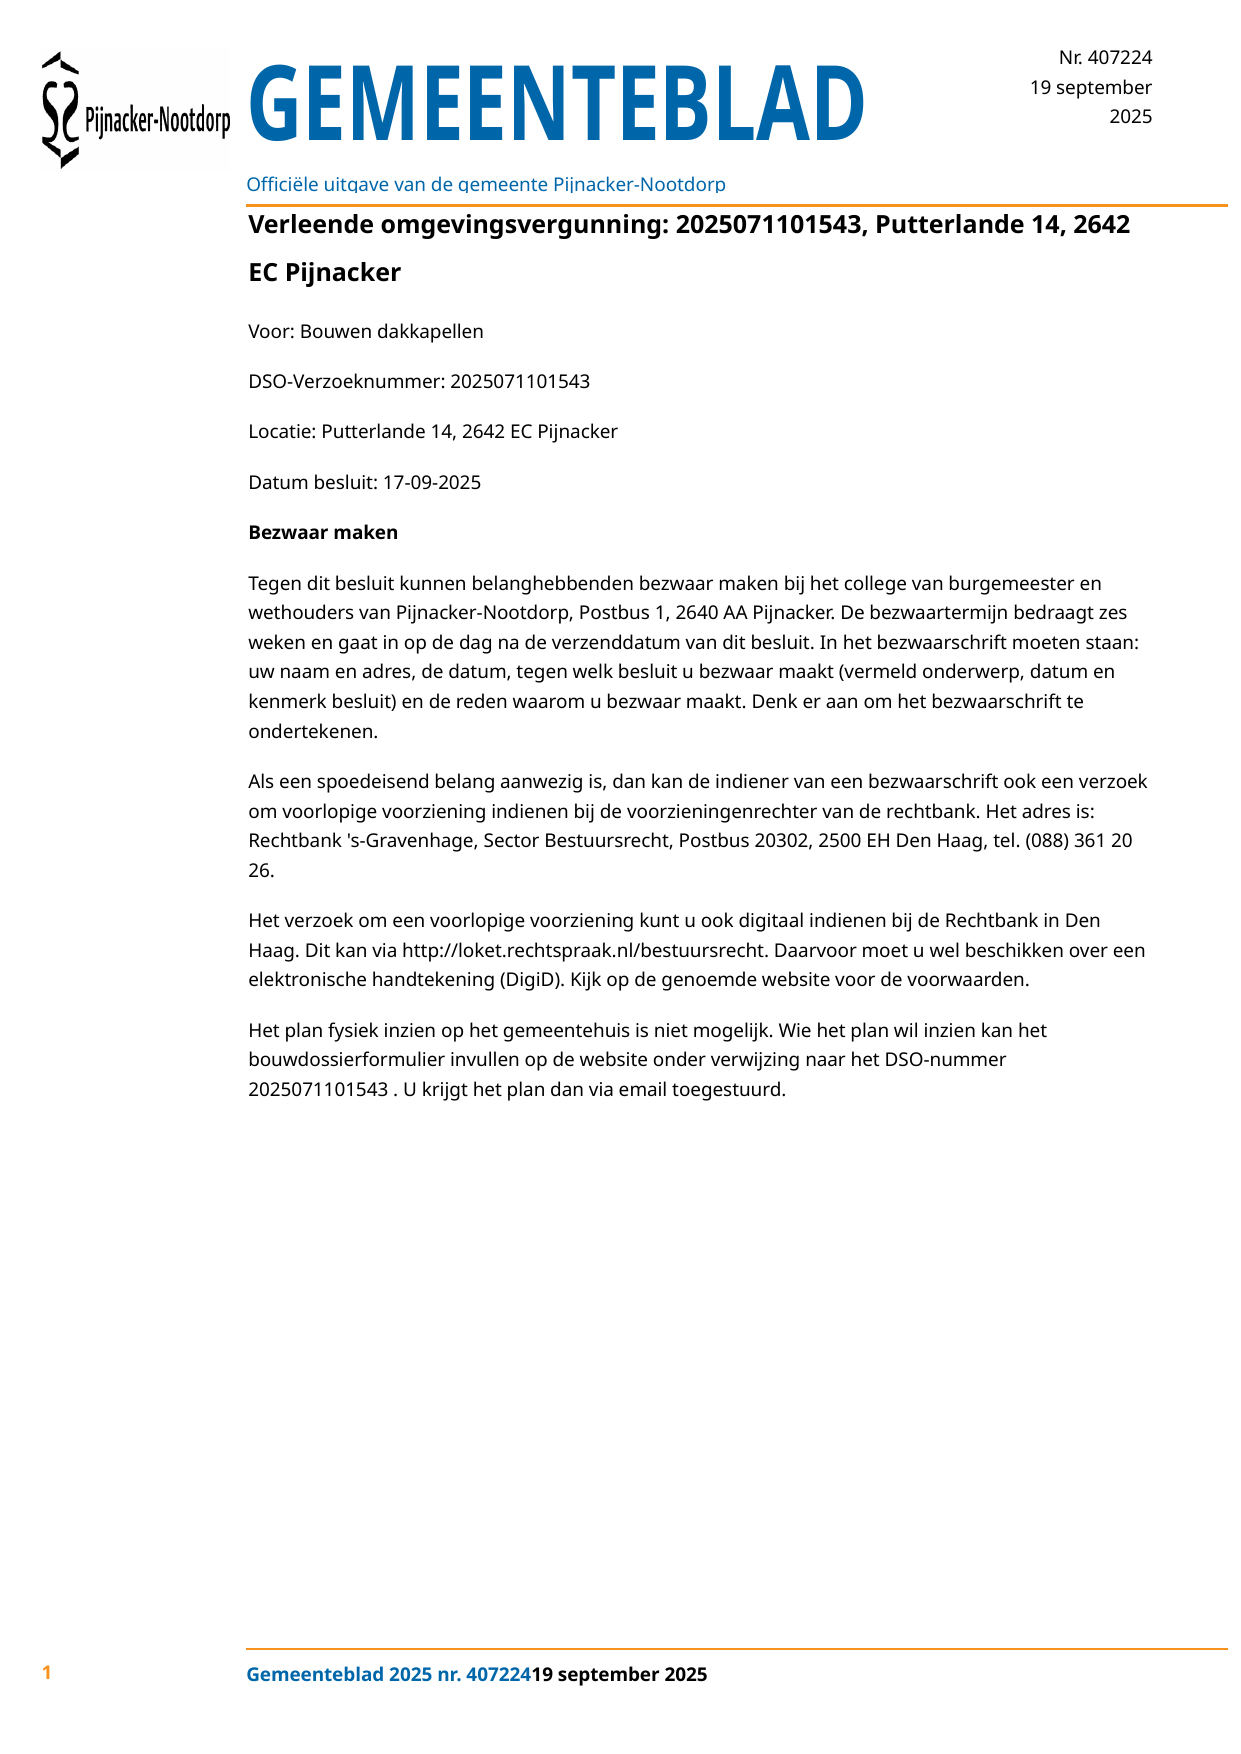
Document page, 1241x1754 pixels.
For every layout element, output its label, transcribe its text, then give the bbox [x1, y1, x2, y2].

text Datum besluit: 17-09-2025 [248, 469, 1152, 495]
picture [41, 47, 231, 172]
text Bezwaar maken [248, 519, 1152, 545]
text Verleende omgevingsvergunning: 2025071101543, Putterlande 14, 2642 EC Pijnacker [248, 207, 1152, 288]
text Het plan fysiek inzien op het gemeentehuis is niet mogelijk. Wie het plan wil inzien kan het bouwdossierformulier invullen op de website onder verwijzing naar het DSO-nummer 2025071101543 . U krijgt het plan dan via email toegestuurd. [248, 1017, 1152, 1102]
text Als een spoedeisend belang aanwezig is, dan kan de indiener van een bezwaarschrift ook een verzoek om voorlopige voorziening indienen bij de voorzieningenrechter van de rechtbank. Het adres is: Rechtbank 's-Gravenhage, Sector Bestuursrecht, Postbus 20302, 2500 EH Den Haag, tel. (088) 361 20 26. [248, 768, 1152, 883]
text Voor: Bouwen dakkapellen [248, 318, 1152, 344]
text DSO-Verzoeknummer: 2025071101543 [248, 368, 1152, 394]
text Het verzoek om een voorlopige voorziening kunt u ook digitaal indienen bij de Rechtbank in Den Haag. Dit kan via http://loket.rechtspraak.nl/bestuursrecht. Daarvoor moet u wel beschikken over een elektronische handtekening (DigiD). Kijk op de genoemde website voor de voorwaarden. [248, 907, 1152, 992]
text Tegen dit besluit kunnen belanghebbenden bezwaar maken bij het college van burgemeester en wethouders van Pijnacker-Nootdorp, Postbus 1, 2640 AA Pijnacker. De bezwaartermijn bedraagt zes weken en gaat in op de dag na de verzenddatum van dit besluit. In het bezwaarschrift moeten staan: uw naam en adres, de datum, tegen welk besluit u bezwaar maakt (vermeld onderwerp, datum en kenmerk besluit) en de reden waarom u bezwaar maakt. Denk er aan om het bezwaarschrift te ondertekenen. [248, 570, 1152, 744]
text Locatie: Putterlande 14, 2642 EC Pijnacker [248, 419, 1152, 444]
